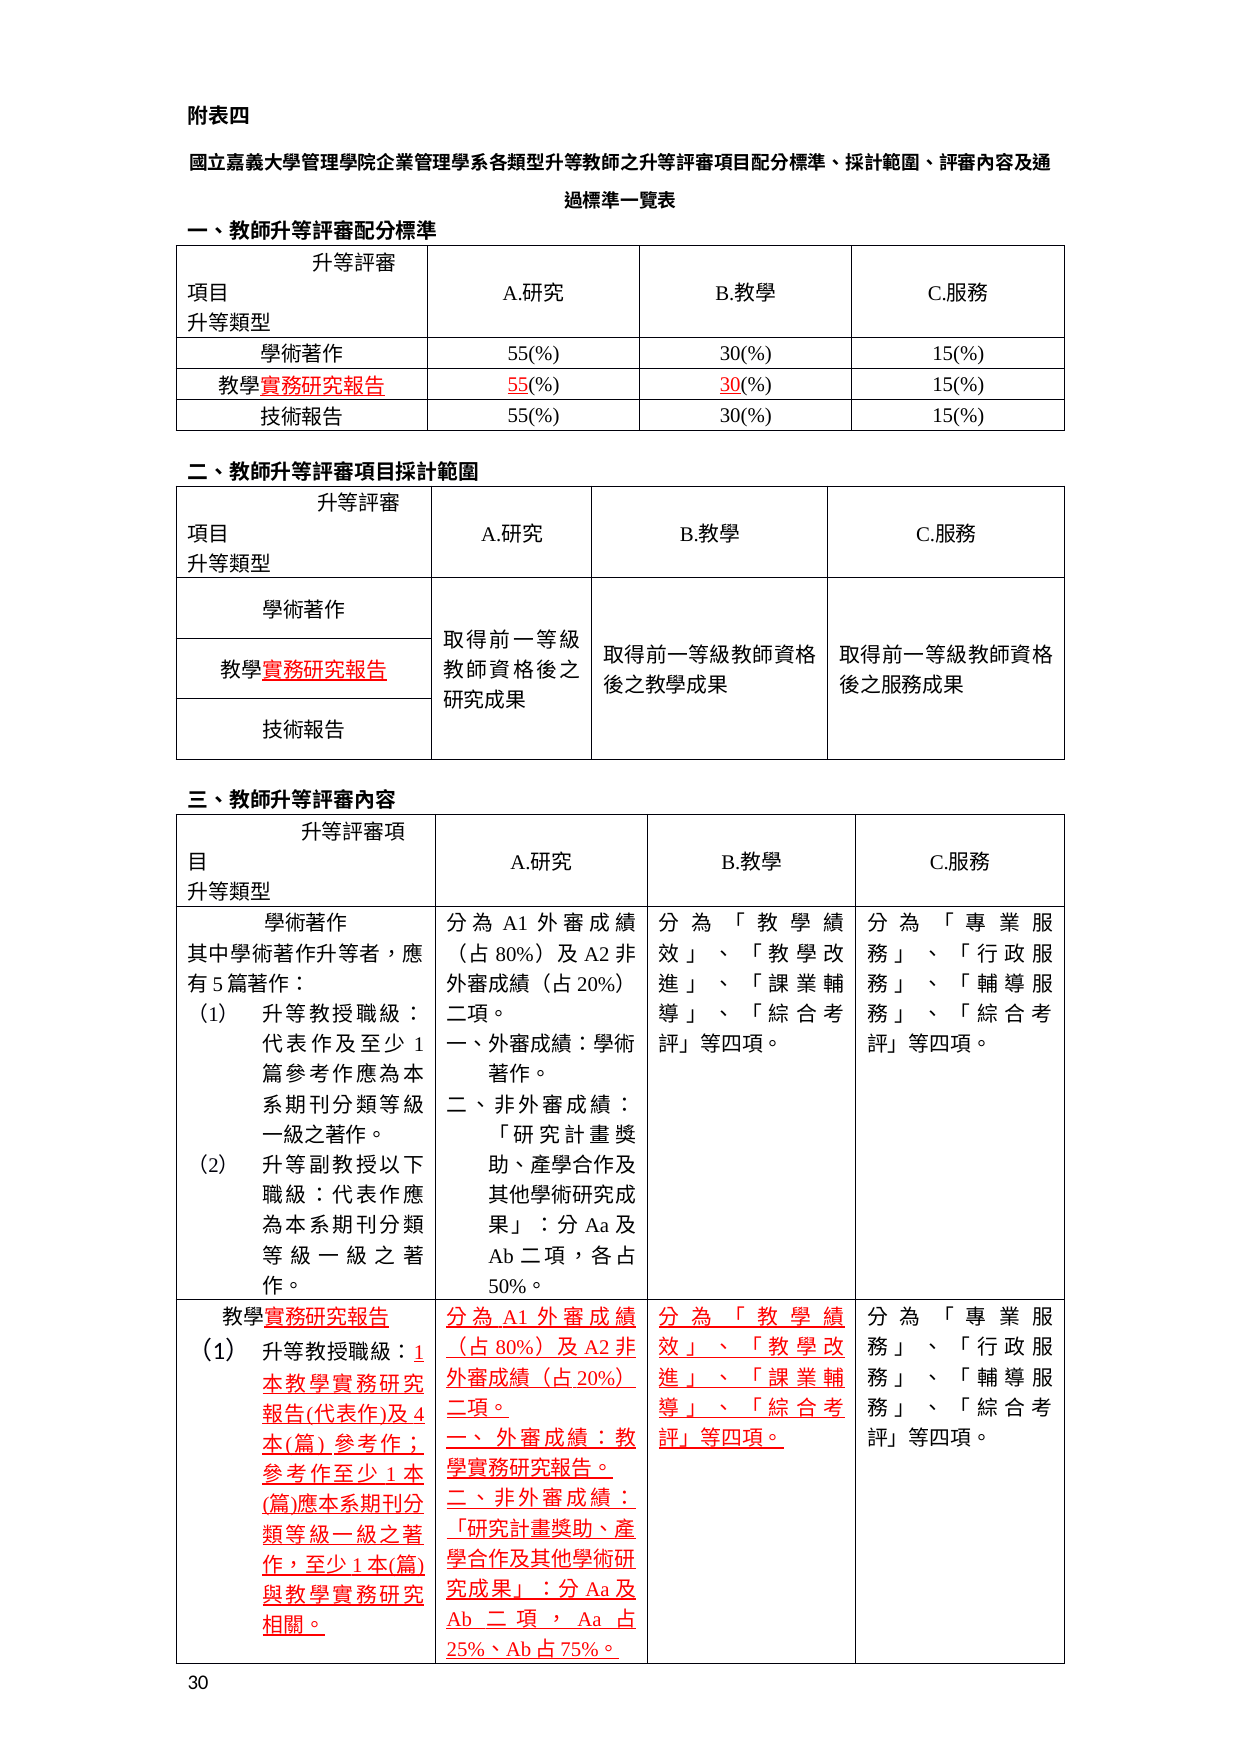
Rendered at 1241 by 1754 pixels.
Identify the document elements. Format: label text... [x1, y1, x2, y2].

table_cell 學術著作 [177, 338, 427, 368]
table_header A.研究 [436, 815, 647, 906]
table_header C.服務 [856, 815, 1064, 906]
table_header B.教學 [648, 815, 855, 906]
text 國立嘉義大學管理學院企業管理學系各類型升等教師之升等評審項目配分標準、採計範圍、評審內容及通過標準一覽表 [187, 140, 1053, 215]
text 一、教師升等評審配分標準 [187, 215, 1053, 245]
table_cell 技術報告 [177, 400, 427, 430]
table_cell 取得前一等級教師資格後之服務成果 [828, 578, 1064, 758]
table_cell 55(%) [428, 400, 639, 430]
table_cell 教學實務研究報告 升等教授職級：1本教學實務研究報告(代表作)及4本(篇) 參考作；參考作至少1本(篇)應本系期刊分類等級一級之著作，至少1本(篇)與教學實務研究相關。 升等副教授以下職級：1本教學實務研究報告(代表作)及3本(篇) 參考作；參考作至少1本(篇) 與教學實務研究相關。 [177, 1300, 435, 1663]
table_cell 取得前一等級教師資格後之教學成果 [592, 578, 827, 758]
table_header C.服務 [852, 246, 1064, 337]
table_cell 30(%) [640, 400, 851, 430]
table_cell 分為A1外審成績（占80%）及A2非外審成績（占20%）二項。 一、外審成績：學術著作。 二、非外審成績：「研究計畫獎助、產學合作及其他學術研究成果」：分Aa及Ab二項，各占50%。 [436, 907, 647, 1299]
table_cell 55(%) [428, 338, 639, 368]
table_cell 分為「教學績效」、「教學改進」、「課業輔導」、「綜合考評」等四項。 [648, 1300, 855, 1663]
table_cell 學術著作 其中學術著作升等者，應有5篇著作： 升等教授職級：代表作及至少1篇參考作應為本系期刊分類等級一級之著作。 升等副教授以下職級：代表作應為本系期刊分類等級一級之著作。 [177, 907, 435, 1299]
table_header 升等評審項目 升等類型 [177, 815, 435, 906]
table_cell 分為A1外審成績（占80%）及A2非外審成績（占20%）二項。 一、 外審成績：教學實務研究報告。 二、非外審成績：「研究計畫獎助、產學合作及其他學術研究成果」：分Aa及Ab二項，Aa占25%、Ab占75%。 [436, 1300, 647, 1663]
text 三、教師升等評審內容 [187, 784, 1053, 814]
table_cell 教學實務研究報告 [177, 639, 431, 698]
table_cell 15(%) [852, 338, 1064, 368]
text 二、教師升等評審項目採計範圍 [187, 455, 1053, 486]
table_cell 15(%) [852, 369, 1064, 399]
table_cell 分為「專業服務」、「行政服務」、「輔導服務」、「綜合考評」等四項。 [856, 1300, 1064, 1663]
table_header B.教學 [592, 487, 827, 577]
table_cell 分為「專業服務」、「行政服務」、「輔導服務」、「綜合考評」等四項。 [856, 907, 1064, 1299]
table_cell 分為「教學績效」、「教學改進」、「課業輔導」、「綜合考評」等四項。 [648, 907, 855, 1299]
table_header 升等評審項目 升等類型 [177, 246, 427, 337]
text 附表四 [187, 99, 1053, 129]
table_cell 學術著作 [177, 578, 431, 638]
table_header 升等評審項目 升等類型 [177, 487, 431, 577]
table_header A.研究 [432, 487, 591, 577]
table_cell 取得前一等級教師資格後之研究成果 [432, 578, 591, 758]
table_header A.研究 [428, 246, 639, 337]
table_cell 55(%) [428, 369, 639, 399]
table_cell 教學實務研究報告 [177, 369, 427, 399]
table_header C.服務 [828, 487, 1064, 577]
table_cell 30(%) [640, 369, 851, 399]
table_header B.教學 [640, 246, 851, 337]
table_cell 技術報告 [177, 699, 431, 758]
table_cell 30(%) [640, 338, 851, 368]
table_cell 15(%) [852, 400, 1064, 430]
